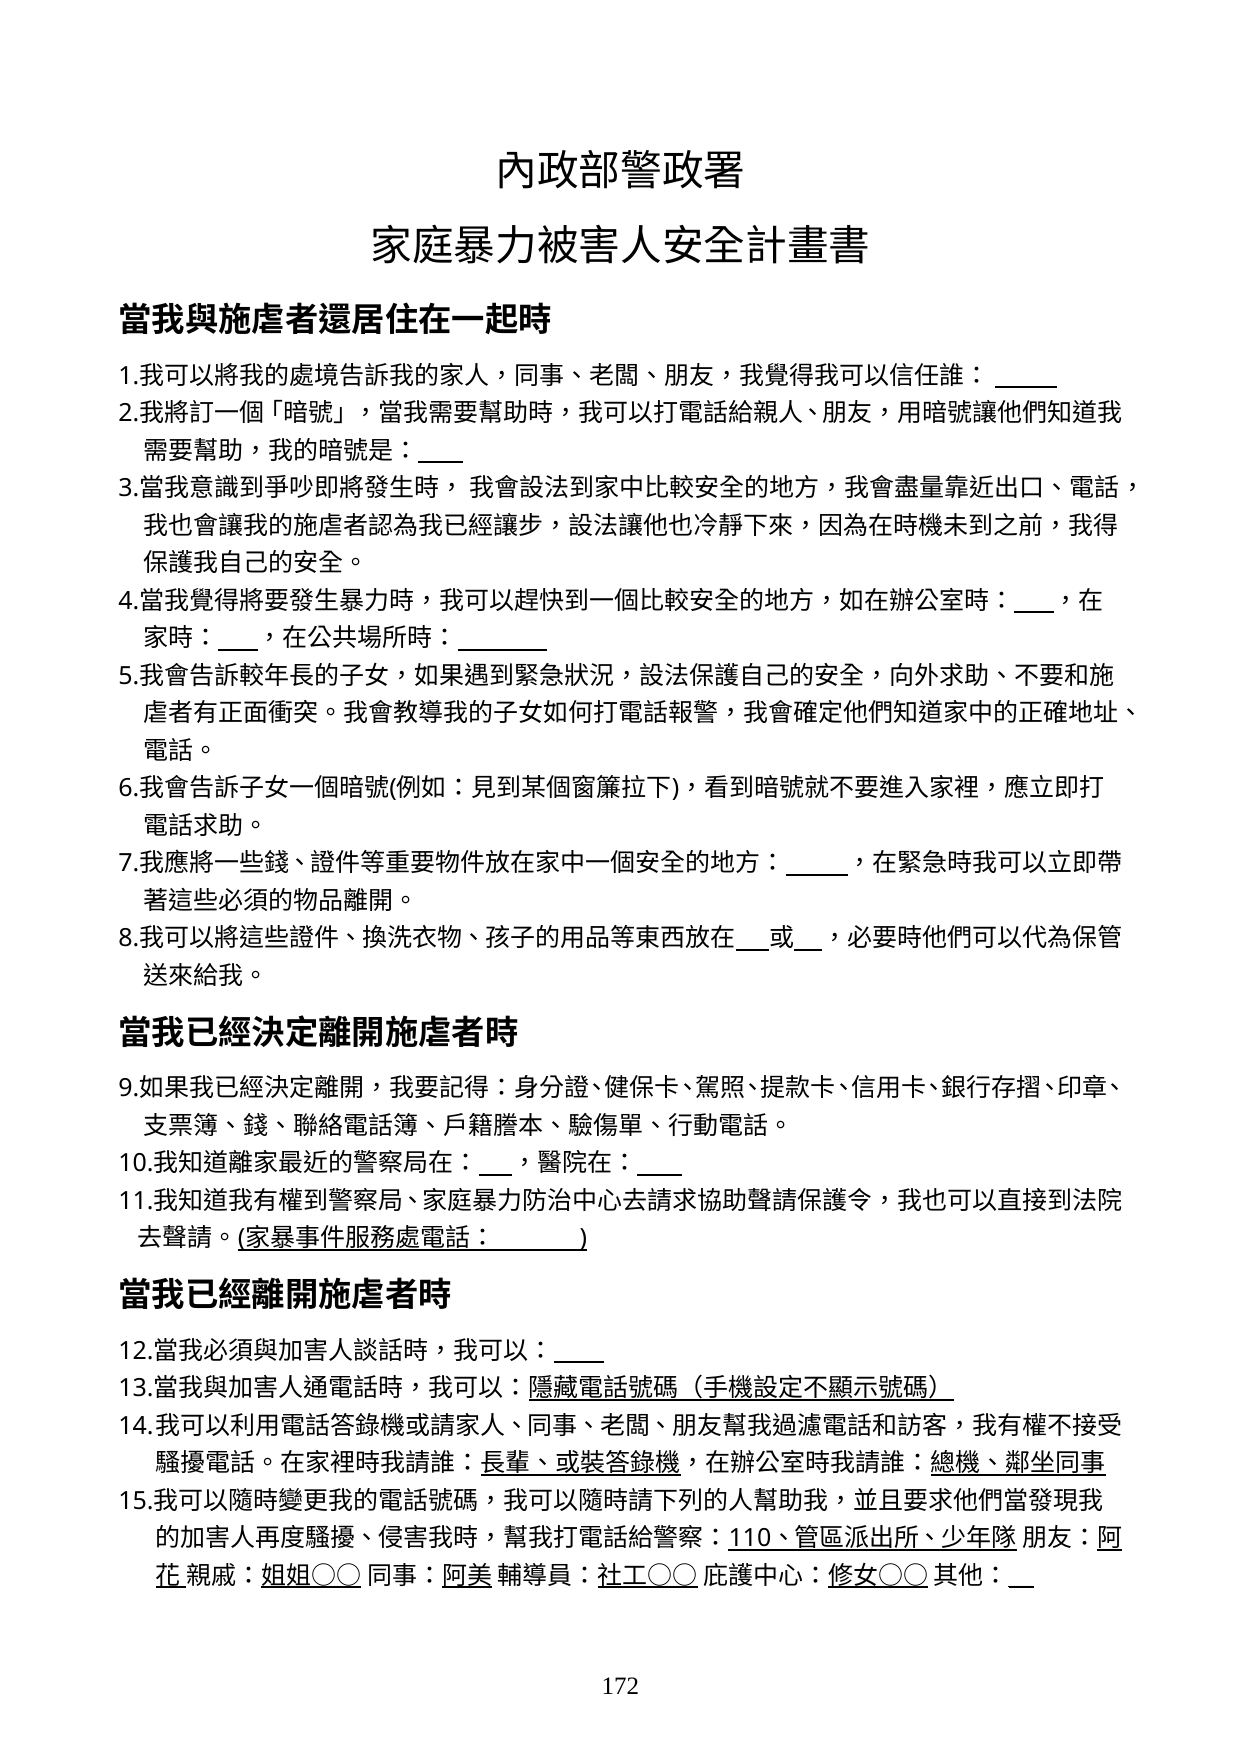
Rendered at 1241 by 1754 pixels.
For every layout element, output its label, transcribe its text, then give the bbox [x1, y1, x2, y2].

text 7.我應將一些錢、證件等重要物件放在家中一個安全的地方： ，在緊急時我可以立即帶著這些必須的物品離開。 [118, 842, 1122, 917]
text 4.當我覺得將要發生暴力時，我可以趕快到一個比較安全的地方，如在辦公室時： ，在家時： ，在公共場所時： [118, 580, 1122, 655]
text 當我已經離開施虐者時 [118, 1255, 1122, 1330]
text 11.我知道我有權到警察局、家庭暴力防治中心去請求協助聲請保護令，我也可以直接到法院 [118, 1180, 1122, 1217]
text 當我已經決定離開施虐者時 [118, 992, 1122, 1067]
text 8.我可以將這些證件、換洗衣物、孩子的用品等東西放在 或 ，必要時他們可以代為保管送來給我。 [118, 917, 1122, 992]
text 家庭暴力被害人安全計畫書 [118, 205, 1122, 280]
text 去聲請。(家暴事件服務處電話： ) [118, 1217, 1122, 1255]
text 9.如果我已經決定離開，我要記得：身分證、健保卡、駕照、提款卡、信用卡、銀行存摺、印章、支票簿、錢、聯絡電話簿、戶籍謄本、驗傷單、行動電話。 [118, 1067, 1122, 1142]
text 12.當我必須與加害人談話時，我可以： [118, 1330, 1122, 1367]
text 3.當我意識到爭吵即將發生時， 我會設法到家中比較安全的地方，我會盡量靠近出口、電話，我也會讓我的施虐者認為我已經讓步，設法讓他也冷靜下來，因為在時機未到之前，我得保護我自己的安全。 [118, 467, 1122, 580]
text 1.我可以將我的處境告訴我的家人，同事、老闆、朋友，我覺得我可以信任誰： [118, 355, 1122, 392]
text 內政部警政署 [118, 130, 1122, 205]
text 當我與施虐者還居住在一起時 [118, 280, 1122, 355]
text 10.我知道離家最近的警察局在： ，醫院在： [118, 1142, 1122, 1180]
text 13.當我與加害人通電話時，我可以：隱藏電話號碼（手機設定不顯示號碼） [118, 1367, 1122, 1405]
list 我可以利用電話答錄機或請家人、同事、老闆、朋友幫我過濾電話和訪客，我有權不接受騷擾電話。在家裡時我請誰：長輩、或裝答錄機，在辦公室時我請誰：總機、鄰坐同事 [118, 1405, 1122, 1480]
text 6.我會告訴子女一個暗號(例如：見到某個窗簾拉下)，看到暗號就不要進入家裡，應立即打電話求助。 [118, 767, 1122, 842]
text 2.我將訂一個「暗號」，當我需要幫助時，我可以打電話給親人、朋友，用暗號讓他們知道我需要幫助，我的暗號是： [118, 392, 1122, 467]
text 15.我可以隨時變更我的電話號碼，我可以隨時請下列的人幫助我，並且要求他們當發現我的加害人再度騷擾、侵害我時，幫我打電話給警察：110、管區派出所、少年隊 朋友：阿花 親戚：姐姐○○ 同事：阿美 輔導員：社工○○ 庇護中心：修女○○ 其他：＿ [118, 1480, 1122, 1592]
text 5.我會告訴較年長的子女，如果遇到緊急狀況，設法保護自己的安全，向外求助、不要和施虐者有正面衝突。我會教導我的子女如何打電話報警，我會確定他們知道家中的正確地址、電話。 [118, 655, 1122, 767]
